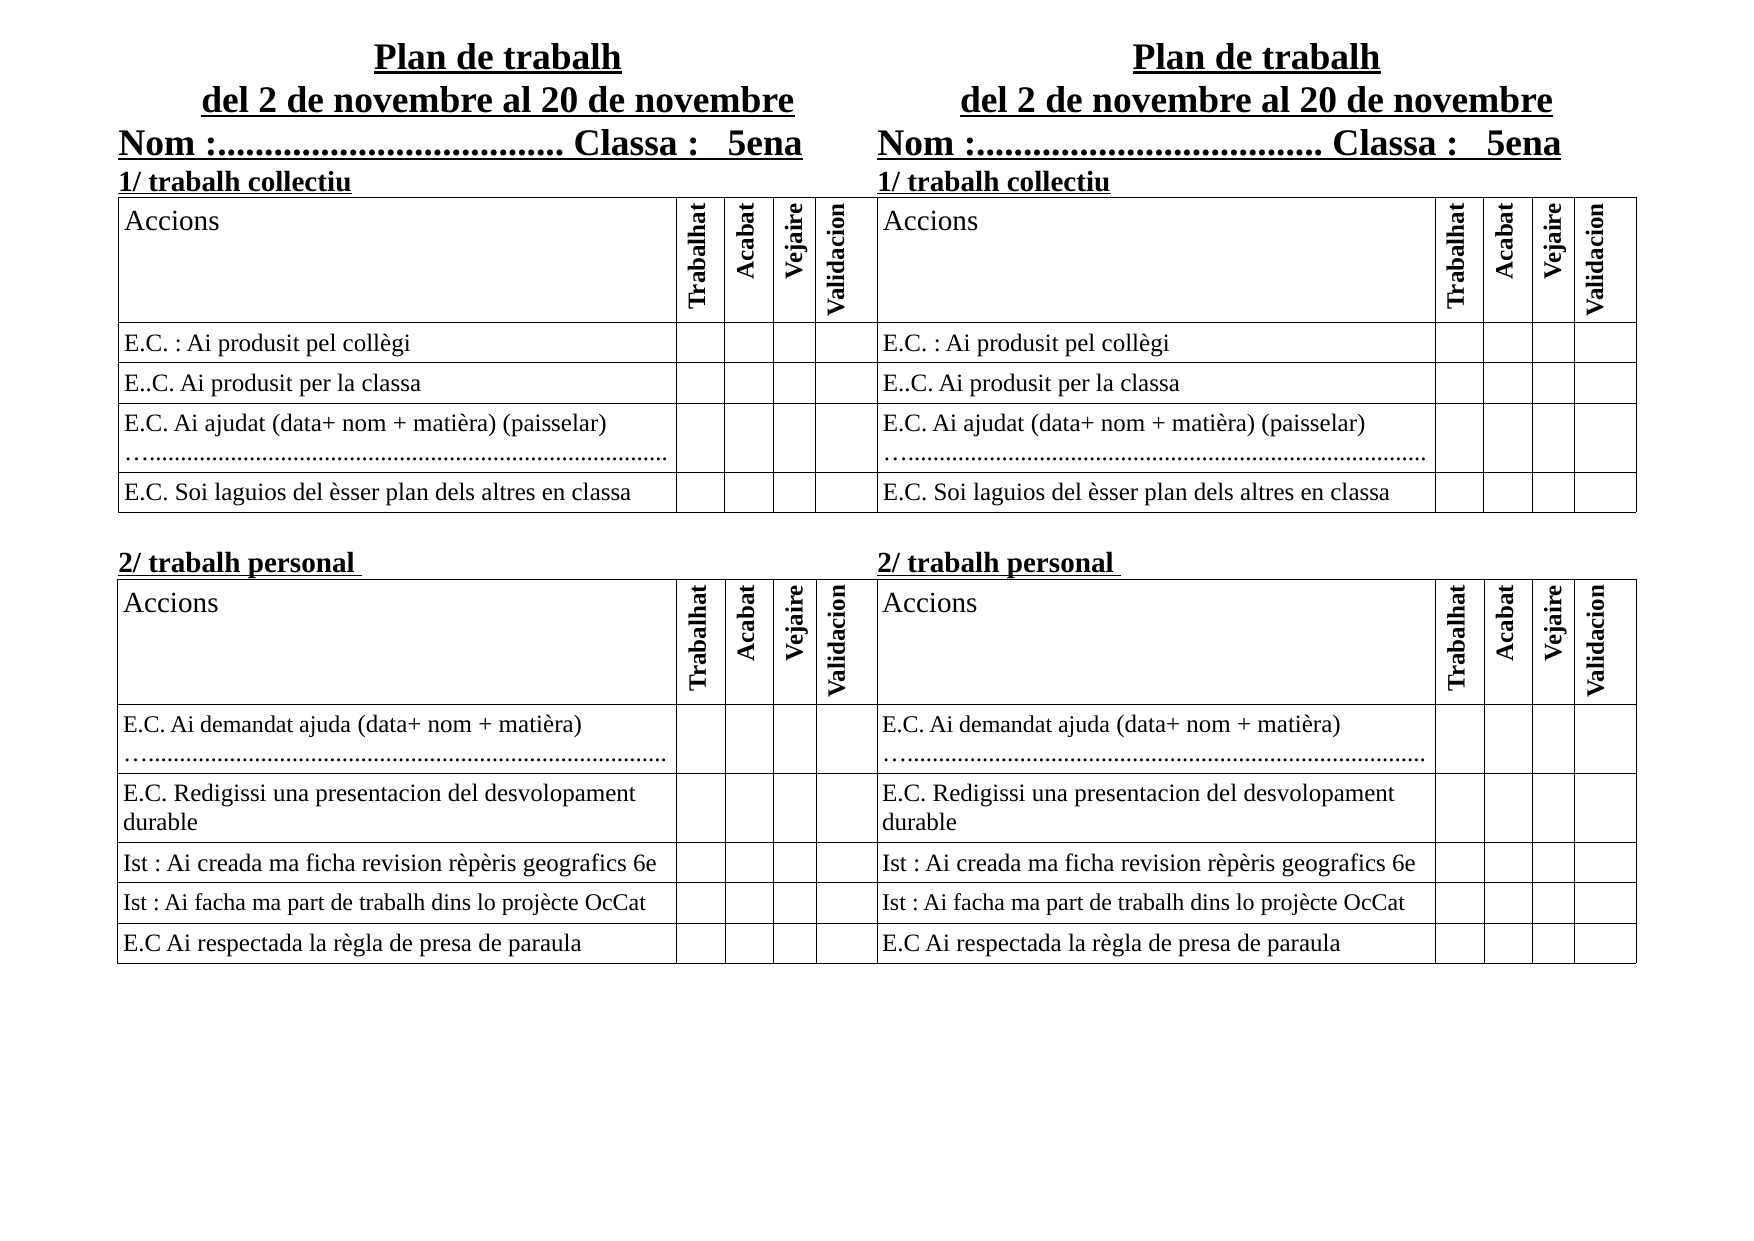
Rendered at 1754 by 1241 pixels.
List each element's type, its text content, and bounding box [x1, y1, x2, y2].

table_cell [726, 843, 773, 882]
table_cell [774, 774, 816, 842]
table_cell E.C. Redigissi una presentacion del desvolopament durable [878, 774, 1435, 842]
table_cell E..C. Ai produsit per la classa [878, 363, 1435, 402]
table_cell [1533, 774, 1574, 842]
table_cell [1575, 363, 1636, 402]
table_cell [725, 404, 773, 472]
text del 2 de novembre al 20 de novembre [118, 77, 877, 121]
table_header Accions [878, 580, 1435, 704]
table_cell [816, 323, 877, 362]
table_cell [774, 924, 816, 963]
table_cell [816, 363, 877, 402]
table_cell [677, 404, 724, 472]
table_header Vejaire [1533, 198, 1574, 322]
table_header Acabat [1484, 198, 1532, 322]
table_cell E.C. : Ai produsit pel collègi [878, 323, 1435, 362]
table_cell [726, 705, 773, 773]
table_header Acabat [726, 580, 773, 704]
table_cell [1484, 323, 1532, 362]
table_cell [1533, 323, 1574, 362]
table_cell [774, 705, 816, 773]
table_cell [817, 843, 877, 882]
table_cell [1533, 924, 1574, 963]
table_cell [817, 774, 877, 842]
text 2/ trabalh personal [877, 546, 1636, 579]
table_cell [726, 883, 773, 922]
table_header Accions [119, 198, 676, 322]
table_cell [1533, 363, 1574, 402]
table_header Acabat [1485, 580, 1532, 704]
text del 2 de novembre al 20 de novembre [877, 77, 1636, 121]
table_cell [1436, 323, 1483, 362]
table_cell [1533, 473, 1574, 512]
table_cell [817, 705, 877, 773]
table_cell Ist : Ai creada ma ficha revision rèpèris geografics 6e [878, 843, 1435, 882]
table_cell E.C. Soi laguios del èsser plan dels altres en classa [119, 473, 676, 512]
table_header Trabalhat [1436, 198, 1483, 322]
table_cell Ist : Ai facha ma part de trabalh dins lo projècte OcCat [878, 883, 1435, 922]
text Nom :..................................... Classa : 5ena [118, 121, 877, 164]
table_cell [1575, 843, 1636, 882]
table_cell [774, 404, 815, 472]
table_cell E.C Ai respectada la règla de presa de paraula [118, 924, 676, 963]
text Plan de trabalh [118, 34, 877, 77]
table_cell E.C. Ai demandat ajuda (data+ nom + matièra) …................................................................................... [878, 705, 1435, 773]
table_header Acabat [725, 198, 773, 322]
text 2/ trabalh personal [118, 546, 877, 579]
table_cell [817, 883, 877, 922]
table_cell [1575, 473, 1636, 512]
table_cell [1533, 705, 1574, 773]
table_cell [1575, 774, 1636, 842]
table_cell [1484, 363, 1532, 402]
table_cell [1484, 473, 1532, 512]
table_cell [726, 924, 773, 963]
table_cell [1575, 404, 1636, 472]
table_cell [677, 774, 725, 842]
table_header Accions [118, 580, 676, 704]
text 1/ trabalh collectiu [877, 164, 1636, 197]
table_cell [1485, 883, 1532, 922]
table_cell [774, 883, 816, 922]
table_cell [1485, 924, 1532, 963]
table_cell [677, 363, 724, 402]
table_header Vejaire [1533, 580, 1574, 704]
table_cell [677, 323, 724, 362]
table_cell [1436, 924, 1484, 963]
table_cell E.C. Ai ajudat (data+ nom + matièra) (paisselar) …................................................................................... [878, 404, 1435, 472]
table_header Trabalhat [677, 580, 725, 704]
table_cell [1533, 883, 1574, 922]
table_cell [817, 924, 877, 963]
text Nom :..................................... Classa : 5ena [877, 121, 1636, 164]
table_cell [1575, 705, 1636, 773]
table_cell [1575, 323, 1636, 362]
table_cell [725, 473, 773, 512]
table_cell E.C Ai respectada la règla de presa de paraula [878, 924, 1435, 963]
table_header Validacion [1575, 580, 1636, 704]
table_cell [677, 843, 725, 882]
table_cell E.C. Ai demandat ajuda (data+ nom + matièra) …................................................................................... [118, 705, 676, 773]
table_cell [677, 473, 724, 512]
table_cell [1436, 843, 1484, 882]
table_cell [1533, 843, 1574, 882]
table_header Trabalhat [1436, 580, 1484, 704]
table_cell [1436, 774, 1484, 842]
text 1/ trabalh collectiu [118, 164, 877, 197]
table_header Validacion [817, 580, 877, 704]
table_cell [774, 363, 815, 402]
table_cell [1436, 705, 1484, 773]
table_cell [726, 774, 773, 842]
table_cell [1575, 924, 1636, 963]
table_header Trabalhat [677, 198, 724, 322]
table_cell E.C. Ai ajudat (data+ nom + matièra) (paisselar) …................................................................................... [119, 404, 676, 472]
table_cell [1485, 843, 1532, 882]
table_cell [774, 473, 815, 512]
table_cell [677, 924, 725, 963]
table_header Accions [878, 198, 1435, 322]
table_cell E.C. : Ai produsit pel collègi [119, 323, 676, 362]
table_cell [1436, 883, 1484, 922]
table_cell [774, 843, 816, 882]
table_cell [1485, 774, 1532, 842]
table_cell [1485, 705, 1532, 773]
table_cell [1533, 404, 1574, 472]
table_cell Ist : Ai facha ma part de trabalh dins lo projècte OcCat [118, 883, 676, 922]
table_header Vejaire [774, 198, 815, 322]
table_header Vejaire [774, 580, 816, 704]
table_cell [1484, 404, 1532, 472]
table_cell Ist : Ai creada ma ficha revision rèpèris geografics 6e [118, 843, 676, 882]
table_cell [774, 323, 815, 362]
table_cell [1436, 363, 1483, 402]
table_cell E..C. Ai produsit per la classa [119, 363, 676, 402]
table_cell E.C. Soi laguios del èsser plan dels altres en classa [878, 473, 1435, 512]
table_cell [725, 323, 773, 362]
table_cell [816, 473, 877, 512]
table_header Validacion [816, 198, 877, 322]
table_cell [725, 363, 773, 402]
table_cell [1575, 883, 1636, 922]
table_header Validacion [1575, 198, 1636, 322]
table_cell [816, 404, 877, 472]
table_cell [1436, 404, 1483, 472]
text Plan de trabalh [877, 34, 1636, 77]
table_cell E.C. Redigissi una presentacion del desvolopament durable [118, 774, 676, 842]
table_cell [677, 705, 725, 773]
table_cell [677, 883, 725, 922]
table_cell [1436, 473, 1483, 512]
